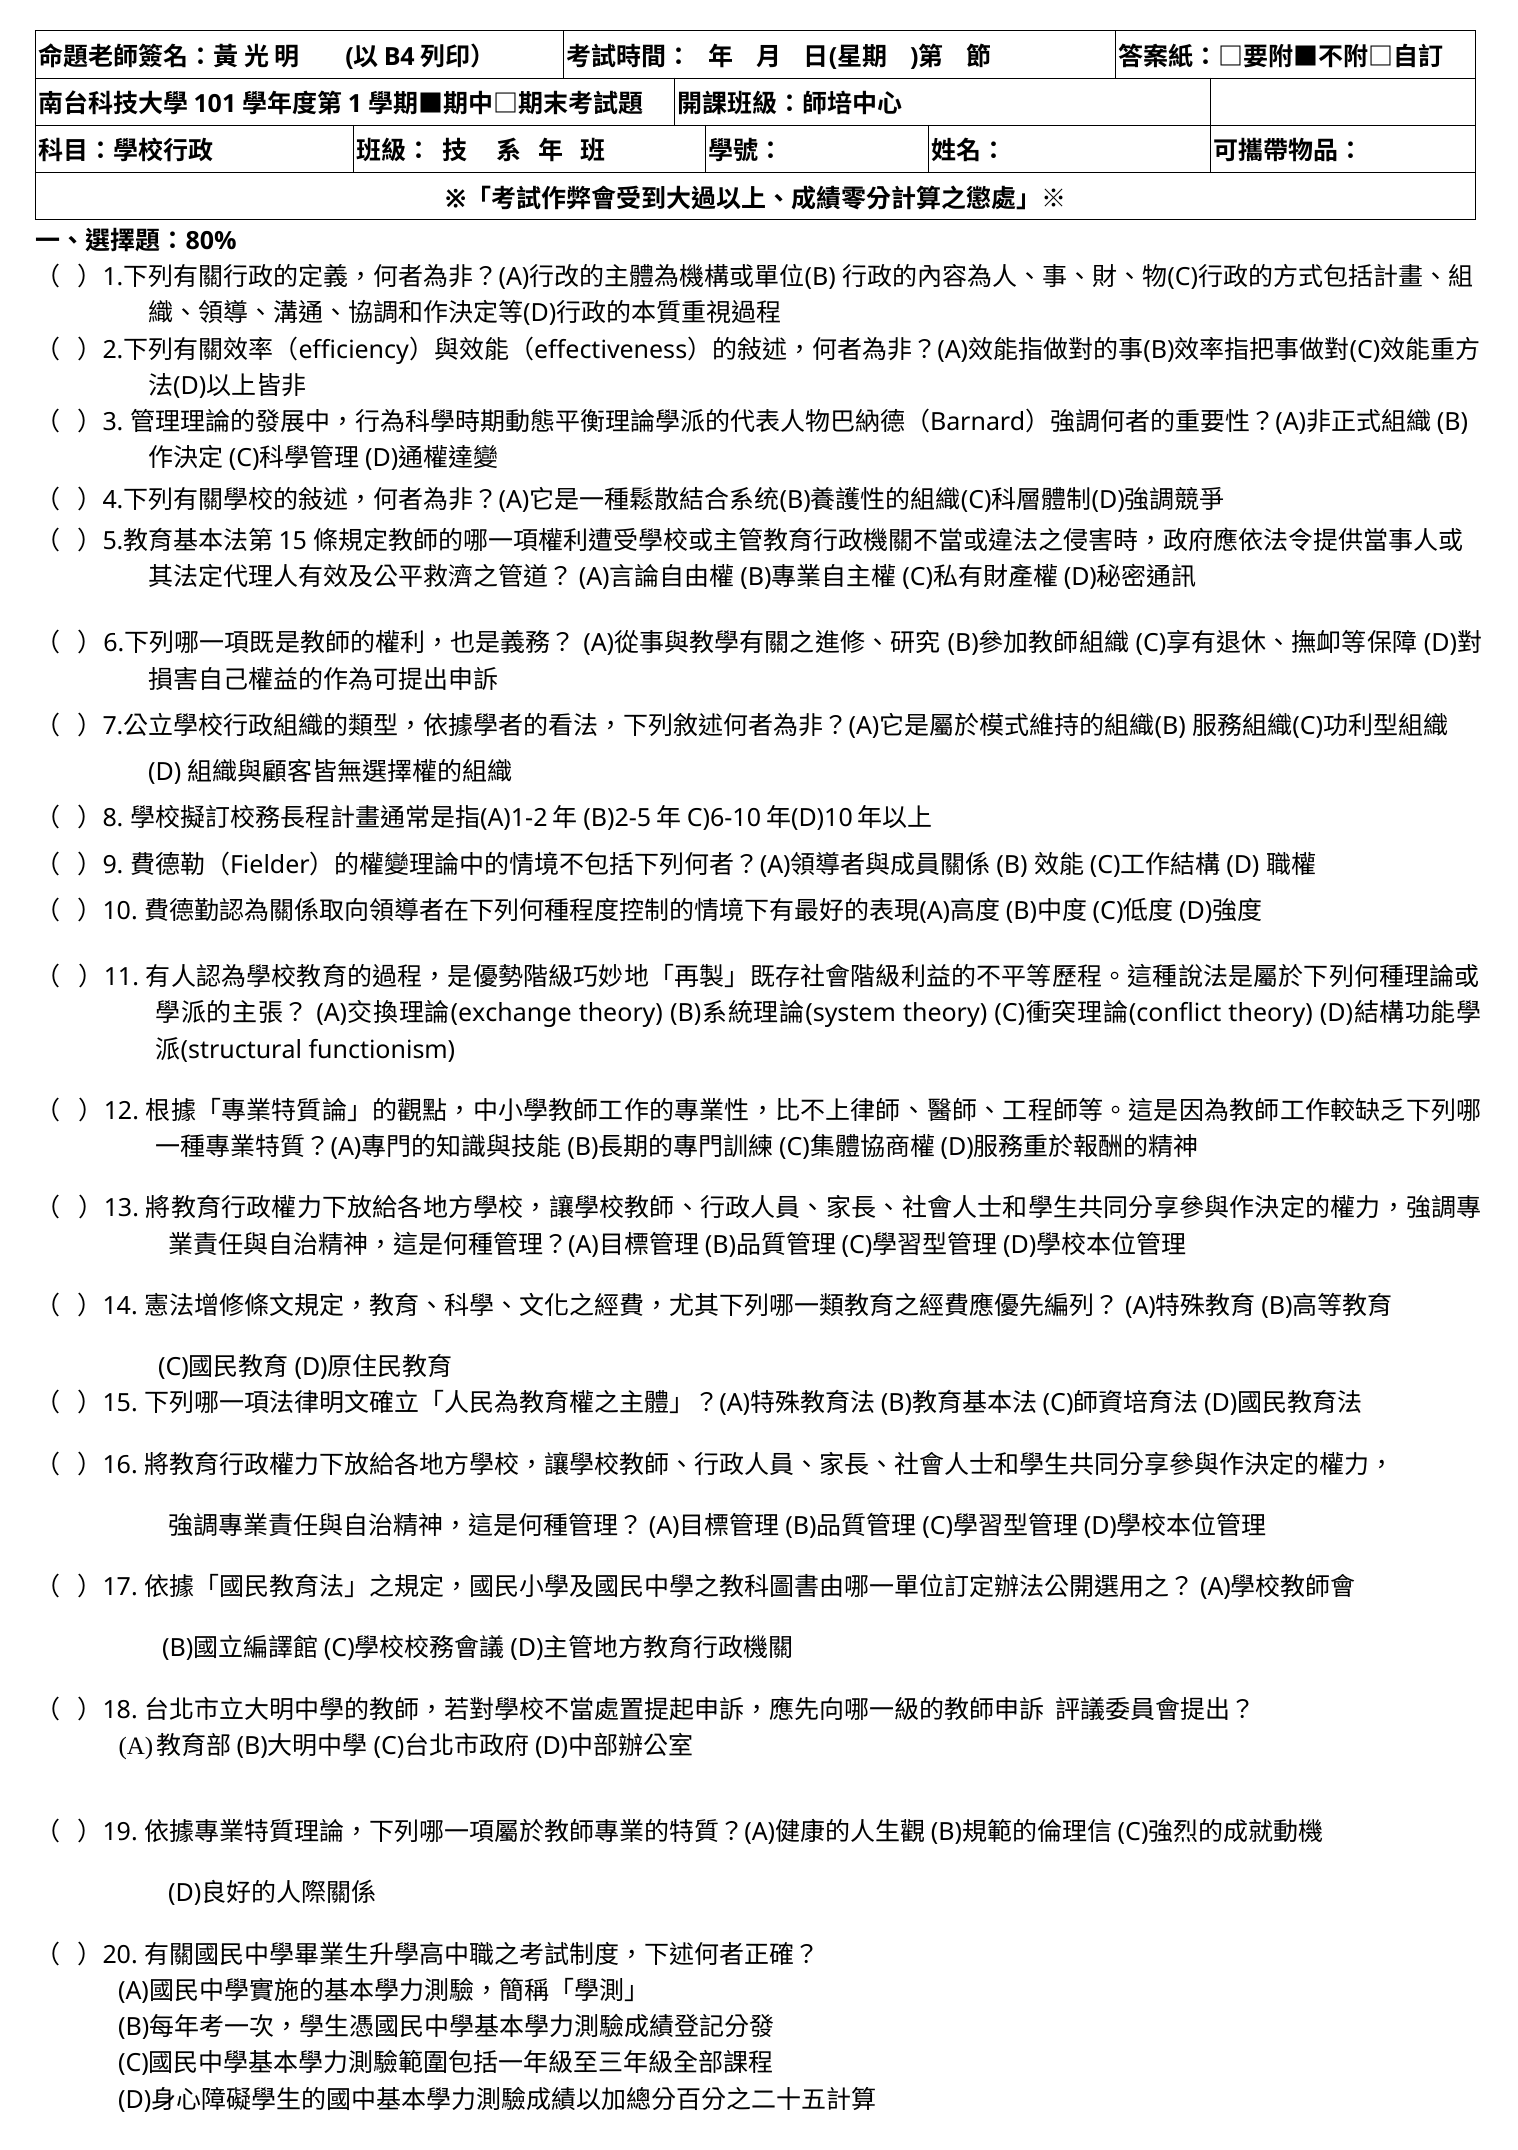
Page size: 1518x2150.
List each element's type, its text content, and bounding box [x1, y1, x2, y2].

text （ ）15. 下列哪一項法律明文確立「人民為教育權之主體」？(A)特殊教育法 (B)教育基本法 (C)師資培育法 (D)國民教育法 [35, 1383, 1482, 1419]
table_header 考試時間： 年 月 日(星期 )第 節 [564, 31, 1115, 77]
text （ ）10. 費德勤認為關係取向領導者在下列何種程度控制的情境下有最好的表現(A)高度 (B)中度 (C)低度 (D)強度 [35, 890, 1482, 927]
text （ ）11. 有人認為學校教育的過程，是優勢階級巧妙地「再製」既存社會階級利益的不平等歷程。這種說法是屬於下列何種理論或學派的主張？ (A)交換理論(exchange theory) (B)系統理論(system theory) (C)衝突理論(conflict theory) (D)結構功能學派(structural functionism) [35, 957, 1482, 1065]
text (D)良好的人際關係 [118, 1873, 1482, 1909]
table_cell [1211, 79, 1475, 125]
text (C)國民中學基本學力測驗範圍包括一年級至三年級全部課程 [35, 2043, 1482, 2079]
table_header 命題老師簽名：黃 光 明 (以B4列印） [36, 31, 563, 77]
table_cell 學號： [706, 126, 928, 172]
text （ ）8. 學校擬訂校務長程計畫通常是指(A)1-2年 (B)2-5年 C)6-10年(D)10年以上 [35, 798, 1482, 834]
text （ ）12. 根據「專業特質論」的觀點，中小學教師工作的專業性，比不上律師、醫師、工程師等。這是因為教師工作較缺乏下列哪一種專業特質？(A)專門的知識與技能 (B)長期的專門訓練 (C)集體協商權 (D)服務重於報酬的精神 [35, 1090, 1482, 1163]
list 教育部 (B)大明中學 (C)台北市政府 (D)中部辦公室 [118, 1725, 1482, 1762]
text (A)國民中學實施的基本學力測驗，簡稱「學測」 [35, 1970, 1482, 2007]
text （ ）6.下列哪一項既是教師的權利，也是義務？ (A)從事與教學有關之進修、研究 (B)參加教師組織 (C)享有退休、撫卹等保障 (D)對損害自己權益的作為可提出申訴 [35, 623, 1482, 695]
text （ ）7.公立學校行政組織的類型，依據學者的看法，下列敘述何者為非？(A)它是屬於模式維持的組織(B) 服務組織(C)功利型組織 [35, 705, 1482, 742]
text （ ）13. 將教育行政權力下放給各地方學校，讓學校教師、行政人員、家長、社會人士和學生共同分享參與作決定的權力，強調專業責任與自治精神，這是何種管理？(A)目標管理 (B)品質管理 (C)學習型管理 (D)學校本位管理 [35, 1188, 1482, 1260]
text （ ）4.下列有關學校的敍述，何者為非？(A)它是一種鬆散結合系统(B)養護性的組織(C)科層體制(D)強調競爭 [35, 479, 1482, 515]
text 一、選擇題：80% [35, 220, 1482, 257]
text (B)國立編譯館 (C)學校校務會議 (D)主管地方教育行政機關 [130, 1628, 1482, 1664]
table_cell 班級： 技 系 年 班 [354, 126, 705, 172]
text (D) 組織與顧客皆無選擇權的組織 [148, 752, 1482, 788]
table_cell ※「考試作弊會受到大過以上、成績零分計算之懲處」※ [36, 173, 1475, 219]
text （ ）2.下列有關效率（efficiency）與效能（effectiveness）的敍述，何者為非？(A)效能指做對的事(B)效率指把事做對(C)效能重方法(D)以上皆非 [35, 329, 1482, 402]
text （ ）5.教育基本法第15 條規定教師的哪一項權利遭受學校或主管教育行政機關不當或違法之侵害時，政府應依法令提供當事人或其法定代理人有效及公平救濟之管道？ (A)言論自由權 (B)專業自主權 (C)私有財產權 (D)秘密通訊 [35, 520, 1482, 593]
table_header 答案紙：□要附■不附□自訂 [1116, 31, 1475, 77]
table_cell 姓名： [929, 126, 1210, 172]
text （ ）17. 依據「國民教育法」之規定，國民小學及國民中學之教科圖書由哪一單位訂定辦法公開選用之？ (A)學校教師會 [35, 1567, 1482, 1603]
table_cell 可攜帶物品： [1211, 126, 1475, 172]
text （ ）3. 管理理論的發展中，行為科學時期動態平衡理論學派的代表人物巴納德（Barnard）強調何者的重要性？(A)非正式組織 (B)作決定 (C)科學管理 (D)通權達變 [35, 402, 1482, 474]
table_cell 開課班級：師培中心 [675, 79, 1210, 125]
text （ ）1.下列有關行政的定義，何者為非？(A)行改的主體為機構或單位(B) 行政的內容為人、事、財、物(C)行政的方式包括計畫、組織、領導、溝通、協調和作決定等(D)行政的本質重視過程 [35, 257, 1482, 329]
text 強調專業責任與自治精神，這是何種管理？ (A)目標管理 (B)品質管理 (C)學習型管理 (D)學校本位管理 [118, 1505, 1482, 1542]
text (C)國民教育 (D)原住民教育 [158, 1347, 1454, 1383]
table_cell 科目：學校行政 [36, 126, 353, 172]
text （ ）16. 將教育行政權力下放給各地方學校，讓學校教師、行政人員、家長、社會人士和學生共同分享參與作決定的權力， [35, 1444, 1482, 1480]
text （ ）18. 台北市立大明中學的教師，若對學校不當處置提起申訴，應先向哪一級的教師申訴 評議委員會提出？ [35, 1689, 1482, 1725]
text （ ）9. 費德勒（Fielder）的權變理論中的情境不包括下列何者？(A)領導者與成員關係 (B) 效能 (C)工作結構 (D) 職權 [35, 844, 1482, 880]
text （ ）14. 憲法增修條文規定，教育、科學、文化之經費，尤其下列哪一類教育之經費應優先編列？ (A)特殊教育 (B)高等教育 [35, 1285, 1454, 1322]
text (B)每年考一次，學生憑國民中學基本學力測驗成績登記分發 [35, 2007, 1482, 2043]
text （ ）20. 有關國民中學畢業生升學高中職之考試制度，下述何者正確？ [35, 1934, 1482, 1970]
table_cell 南台科技大學101 學年度第1 學期■期中□期末考試題 [36, 79, 674, 125]
text （ ）19. 依據專業特質理論，下列哪一項屬於教師專業的特質？(A)健康的人生觀 (B)規範的倫理信 (C)強烈的成就動機 [35, 1812, 1482, 1848]
text (D)身心障礙學生的國中基本學力測驗成績以加總分百分之二十五計算 [35, 2079, 1482, 2115]
